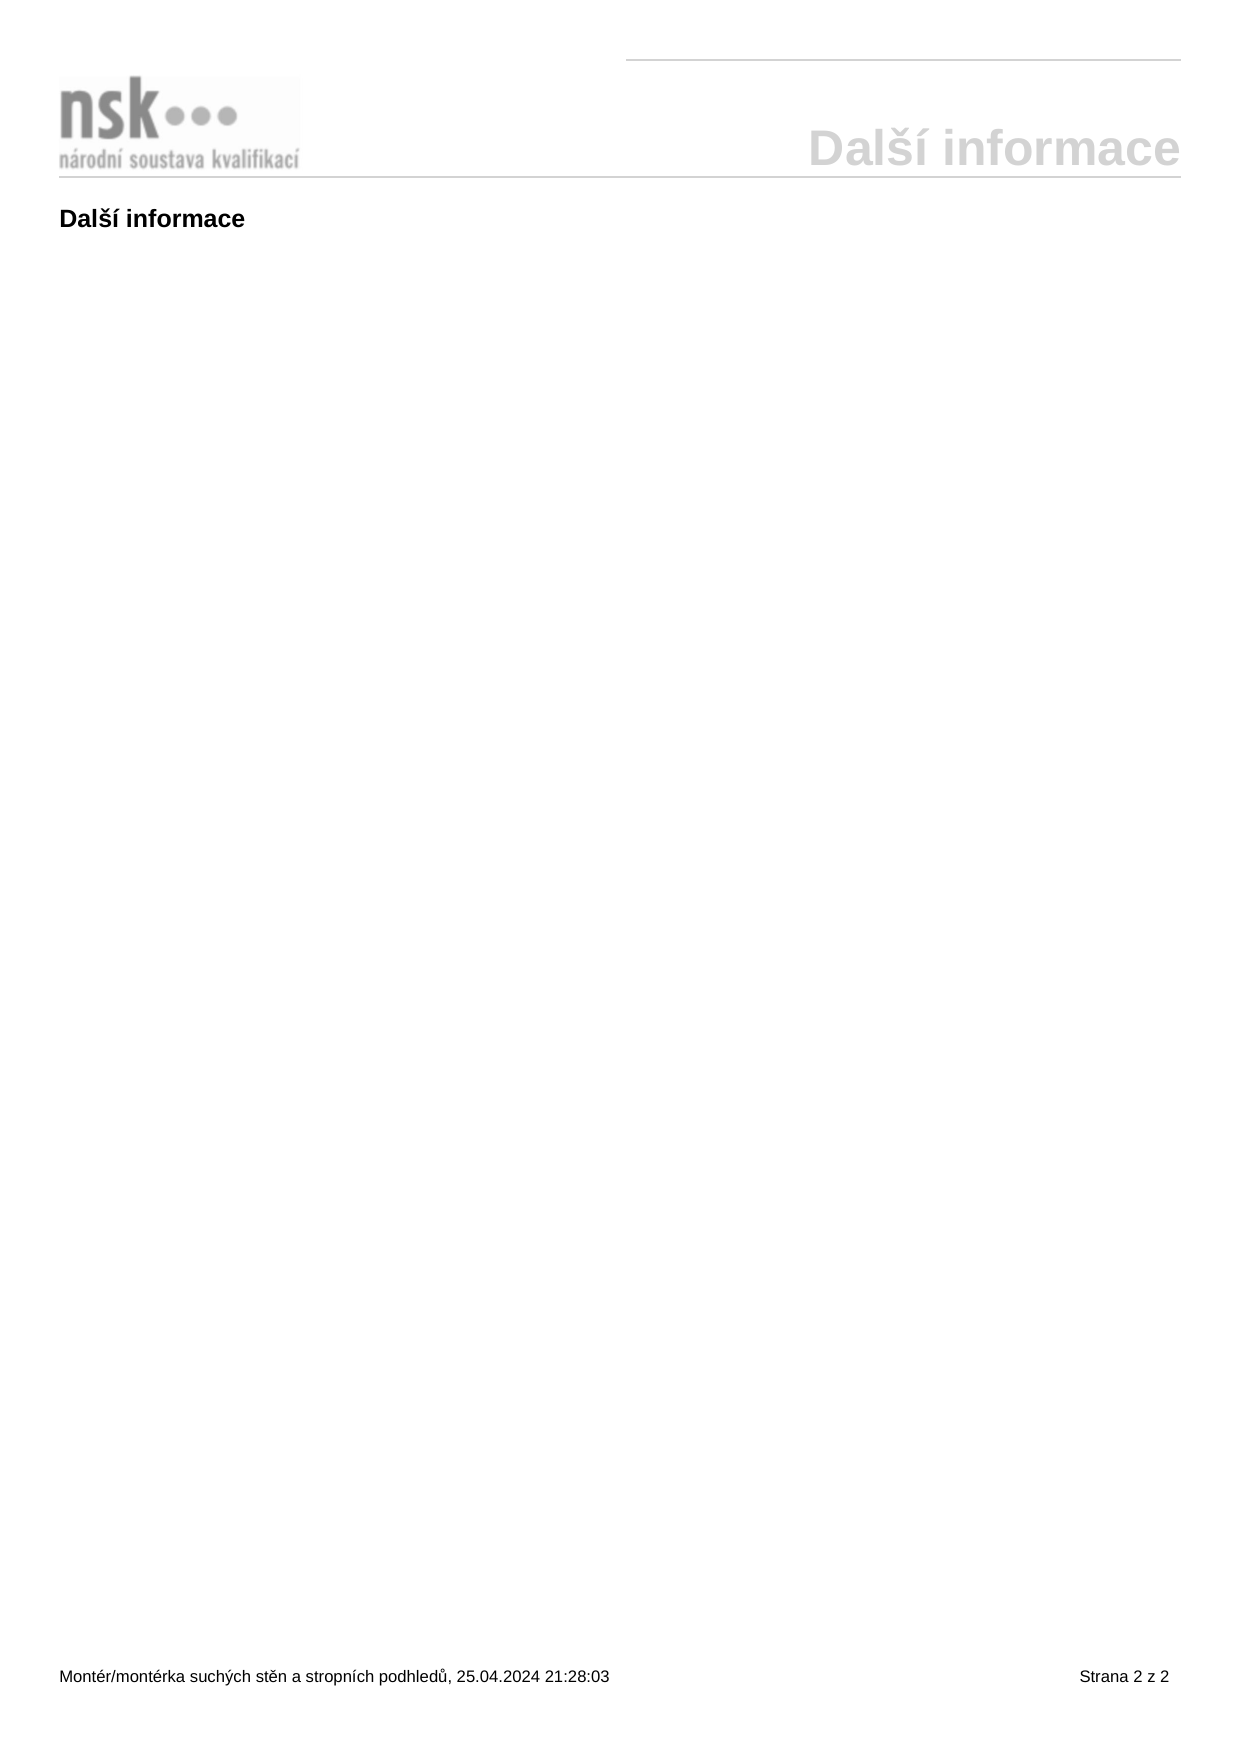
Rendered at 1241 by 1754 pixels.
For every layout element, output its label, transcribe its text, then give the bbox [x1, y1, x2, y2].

table_cell [626, 236, 862, 536]
table_cell [620, 1397, 626, 1658]
table_cell [59, 1136, 483, 1397]
table_cell [1169, 236, 1181, 536]
table_cell [1169, 1658, 1181, 1694]
table_cell [59, 836, 483, 1136]
table_cell [620, 236, 626, 536]
table_cell [484, 836, 620, 1136]
table_cell [626, 536, 862, 836]
table_cell Další informace [59, 200, 1181, 236]
table_cell [59, 171, 483, 176]
table_cell [862, 536, 1169, 836]
picture [58, 59, 621, 171]
table_cell [59, 236, 483, 536]
table_cell [484, 194, 620, 200]
table_cell [626, 836, 862, 1136]
table_cell Další informace [626, 61, 1181, 176]
table_cell [626, 1136, 862, 1397]
table_cell [862, 194, 1169, 200]
table_cell [59, 1397, 483, 1658]
table_cell Strana 2 z 2 [862, 1658, 1169, 1694]
table_cell [1169, 536, 1181, 836]
table_cell [620, 836, 626, 1136]
table_cell [1169, 1397, 1181, 1658]
table_cell [620, 1136, 626, 1397]
table_cell [626, 194, 862, 200]
table_cell [862, 1136, 1169, 1397]
table_cell [59, 194, 483, 200]
table_cell [484, 171, 620, 176]
table_cell [59, 536, 483, 836]
table_cell [862, 836, 1169, 1136]
table_cell [862, 236, 1169, 536]
table_cell Montér/montérka suchých stěn a stropních podhledů, 25.04.2024 21:28:03 [59, 1658, 862, 1694]
table_cell [862, 1397, 1169, 1658]
table_cell [484, 1136, 620, 1397]
table_cell [484, 536, 620, 836]
table_cell [620, 536, 626, 836]
table_cell [59, 178, 1181, 194]
table_cell [1169, 194, 1181, 200]
table_cell [1169, 836, 1181, 1136]
table_cell [484, 236, 620, 536]
table_cell [626, 1397, 862, 1658]
table_cell [484, 1397, 620, 1658]
table_cell [621, 59, 626, 170]
table_cell [1169, 1136, 1181, 1397]
